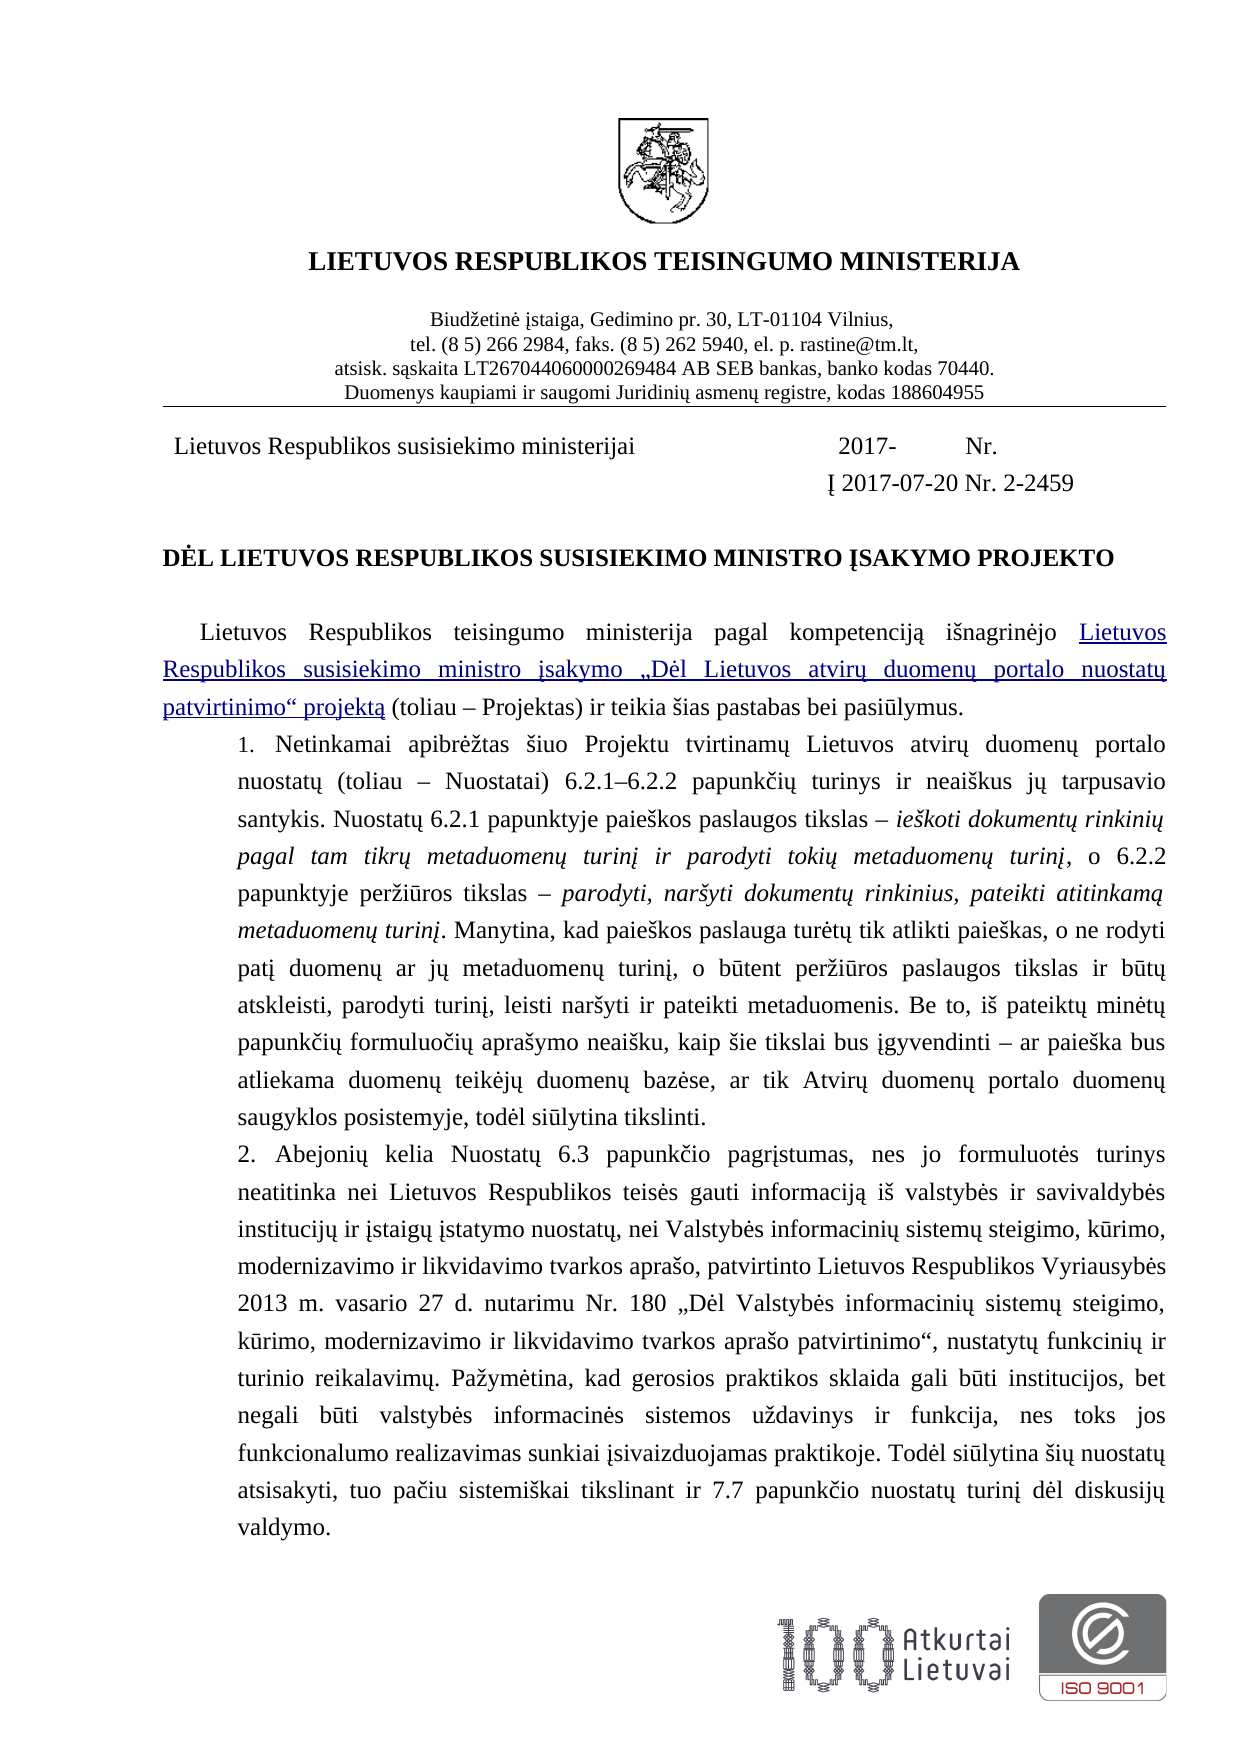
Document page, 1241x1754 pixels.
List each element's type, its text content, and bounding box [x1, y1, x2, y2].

list Abejonių kelia Nuostatų 6.3 papunkčio pagrįstumas, nes jo formuluotės turinys neatitinka nei Lietuvos Respublikos teisės gauti informaciją iš valstybės ir savivaldybės institucijų ir įstaigų įstatymo nuostatų, nei Valstybės informacinių sistemų steigimo, kūrimo, modernizavimo ir likvidavimo tvarkos aprašo, patvirtinto Lietuvos Respublikos Vyriausybės 2013 m. vasario 27 d. nutarimu Nr. 180 „Dėl Valstybės informacinių sistemų steigimo, kūrimo, modernizavimo ir likvidavimo tvarkos aprašo patvirtinimo“, nustatytų funkcinių ir turinio reikalavimų. Pažymėtina, kad gerosios praktikos sklaida gali būti institucijos, bet negali būti valstybės informacinės sistemos uždavinys ir funkcija, nes toks jos funkcionalumo realizavimas sunkiai įsivaizduojamas praktikoje. Todėl siūlytina šių nuostatų atsisakyti, tuo pačiu sistemiškai tikslinant ir 7.7 papunkčio nuostatų turinį dėl diskusijų valdymo. [200, 1139, 1166, 1541]
text Lietuvos Respublikos teisingumo ministerija pagal kompetenciją išnagrinėjo Lietuvos Respublikos susisiekimo ministro įsakymo „Dėl Lietuvos atvirų duomenų portalo nuostatų [162, 617, 1166, 679]
text patvirtinimo“ projektą (toliau – Projektas) ir teikia šias pastabas bei pasiūlymus. [162, 680, 1166, 721]
table_cell Į 2017-07-20 Nr. 2-2459 [827, 468, 1240, 505]
list Netinkamai apibrėžtas šiuo Projektu tvirtinamų Lietuvos atvirų duomenų portalo nuostatų (toliau – Nuostatai) 6.2.1–6.2.2 papunkčių turinys ir neaiškus jų tarpusavio santykis. Nuostatų 6.2.1 papunktyje paieškos paslaugos tikslas – ieškoti dokumentų rinkinių pagal tam tikrų metaduomenų turinį ir parodyti tokių metaduomenų turinį, o 6.2.2 papunktyje peržiūros tikslas – parodyti, naršyti dokumentų rinkinius, pateikti atitinkamą metaduomenų turinį. Manytina, kad paieškos paslauga turėtų tik atlikti paieškas, o ne rodyti patį duomenų ar jų metaduomenų turinį, o būtent peržiūros paslaugos tikslas ir būtų atskleisti, parodyti turinį, leisti naršyti ir pateikti metaduomenis. Be to, iš pateiktų minėtų papunkčių formuluočių aprašymo neaišku, kaip šie tikslai bus įgyvendinti – ar paieška bus atliekama duomenų teikėjų duomenų bazėse, ar tik Atvirų duomenų portalo duomenų saugyklos posistemyje, todėl siūlytina tikslinti. [200, 729, 1166, 1131]
table_header 2017- Nr. [827, 431, 1240, 468]
table_header Lietuvos Respublikos susisiekimo ministerijai [163, 431, 827, 505]
text DĖL LIETUVOS RESPUBLIKOS SUSISIEKIMO MINISTRO ĮSAKYMO PROJEKTO [162, 543, 1166, 571]
